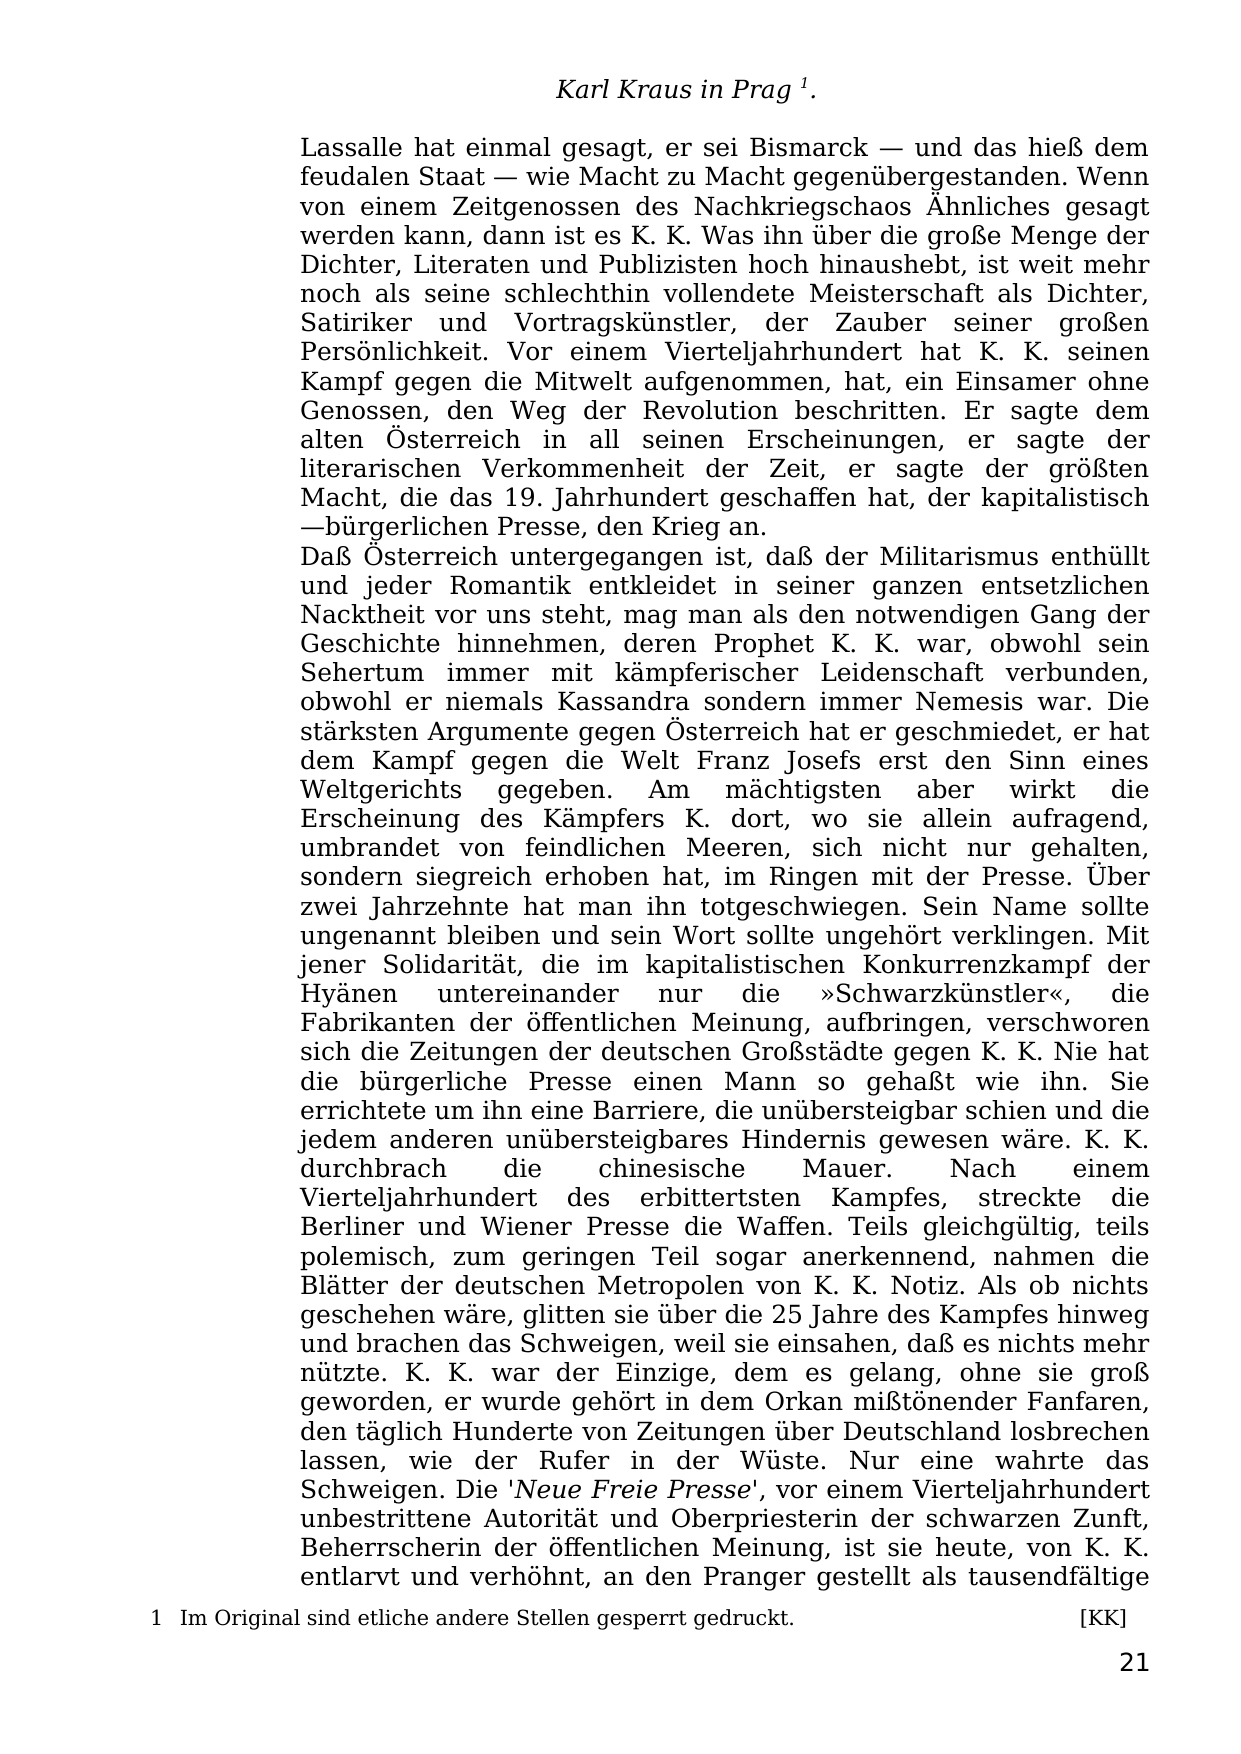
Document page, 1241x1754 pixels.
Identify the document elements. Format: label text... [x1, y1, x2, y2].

text Daß Österreich untergegangen ist, daß der Militarismus enthüllt und jeder Romantik entkleidet in seiner ganzen entsetzlichen Nacktheit vor uns steht, mag man als den notwendigen Gang der Geschichte hinnehmen, deren Prophet K. K. war, obwohl sein Sehertum immer mit kämpferischer Leidenschaft verbunden, obwohl er niemals Kassandra sondern immer Nemesis war. Die stärksten Argumente gegen Österreich hat er geschmiedet, er hat dem Kampf gegen die Welt Franz Josefs erst den Sinn eines Weltgerichts gegeben. Am mächtigsten aber wirkt die Erscheinung des Kämpfers K. dort, wo sie allein aufragend, umbrandet von feindlichen Meeren, sich nicht nur gehalten, sondern siegreich erhoben hat, im Ringen mit der Presse. Über zwei Jahrzehnte hat man ihn totgeschwiegen. Sein Name sollte ungenannt bleiben und sein Wort sollte ungehört verklingen. Mit jener Solidarität, die im kapitalistischen Konkurrenzkampf der Hyänen untereinander nur die »Schwarzkünstler«, die Fabrikanten der öffentlichen Meinung, aufbringen, verschworen sich die Zeitungen der deutschen Großstädte gegen K. K. Nie hat die bürgerliche Presse einen Mann so gehaßt wie ihn. Sie errichtete um ihn eine Barriere, die unübersteigbar schien und die jedem anderen unübersteigbares Hindernis gewesen wäre. K. K. durchbrach die chinesische Mauer. Nach einem Vierteljahrhundert des erbittertsten Kampfes, streckte die Berliner und Wiener Presse die Waffen. Teils gleichgültig, teils polemisch, zum geringen Teil sogar anerkennend, nahmen die Blätter der deutschen Metropolen von K. K. Notiz. Als ob nichts geschehen wäre, glitten sie über die 25 Jahre des Kampfes hinweg und brachen das Schweigen, weil sie einsahen, daß es nichts mehr nützte. K. K. war der Einzige, dem es gelang, ohne sie groß geworden, er wurde gehört in dem Orkan mißtönender Fanfaren, den täglich Hunderte von Zeitungen über Deutschland losbrechen lassen, wie der Rufer in der Wüste. Nur eine wahrte das Schweigen. Die 'Neue Freie Presse', vor einem Vierteljahrhundert unbestrittene Autorität und Oberpriesterin der schwarzen Zunft, Beherrscherin der öffentlichen Meinung, ist sie heute, von K. K. entlarvt und verhöhnt, an den Pranger gestellt als tausendfältige [300, 542, 1151, 1592]
text Karl Kraus in Prag . [150, 75, 1151, 104]
text Im Original sind etliche andere Stellen gesperrt gedruckt. [KK] [150, 1606, 1151, 1631]
text Lassalle hat einmal gesagt, er sei Bismarck — und das hieß dem feudalen Staat — wie Macht zu Macht gegenübergestanden. Wenn von einem Zeitgenossen des Nachkriegschaos Ähnliches gesagt werden kann, dann ist es K. K. Was ihn über die große Menge der Dichter, Literaten und Publizisten hoch hinaushebt, ist weit mehr noch als seine schlechthin vollendete Meisterschaft als Dichter, Satiriker und Vortragskünstler, der Zauber seiner großen Persönlichkeit. Vor einem Vierteljahrhundert hat K. K. seinen Kampf gegen die Mitwelt aufgenommen, hat, ein Einsamer ohne Genossen, den Weg der Revolution beschritten. Er sagte dem alten Österreich in all seinen Erscheinungen, er sagte der literarischen Verkommenheit der Zeit, er sagte der größten Macht, die das 19. Jahrhundert geschaffen hat, der kapitalistisch—bürgerlichen Presse, den Krieg an. [300, 133, 1151, 542]
